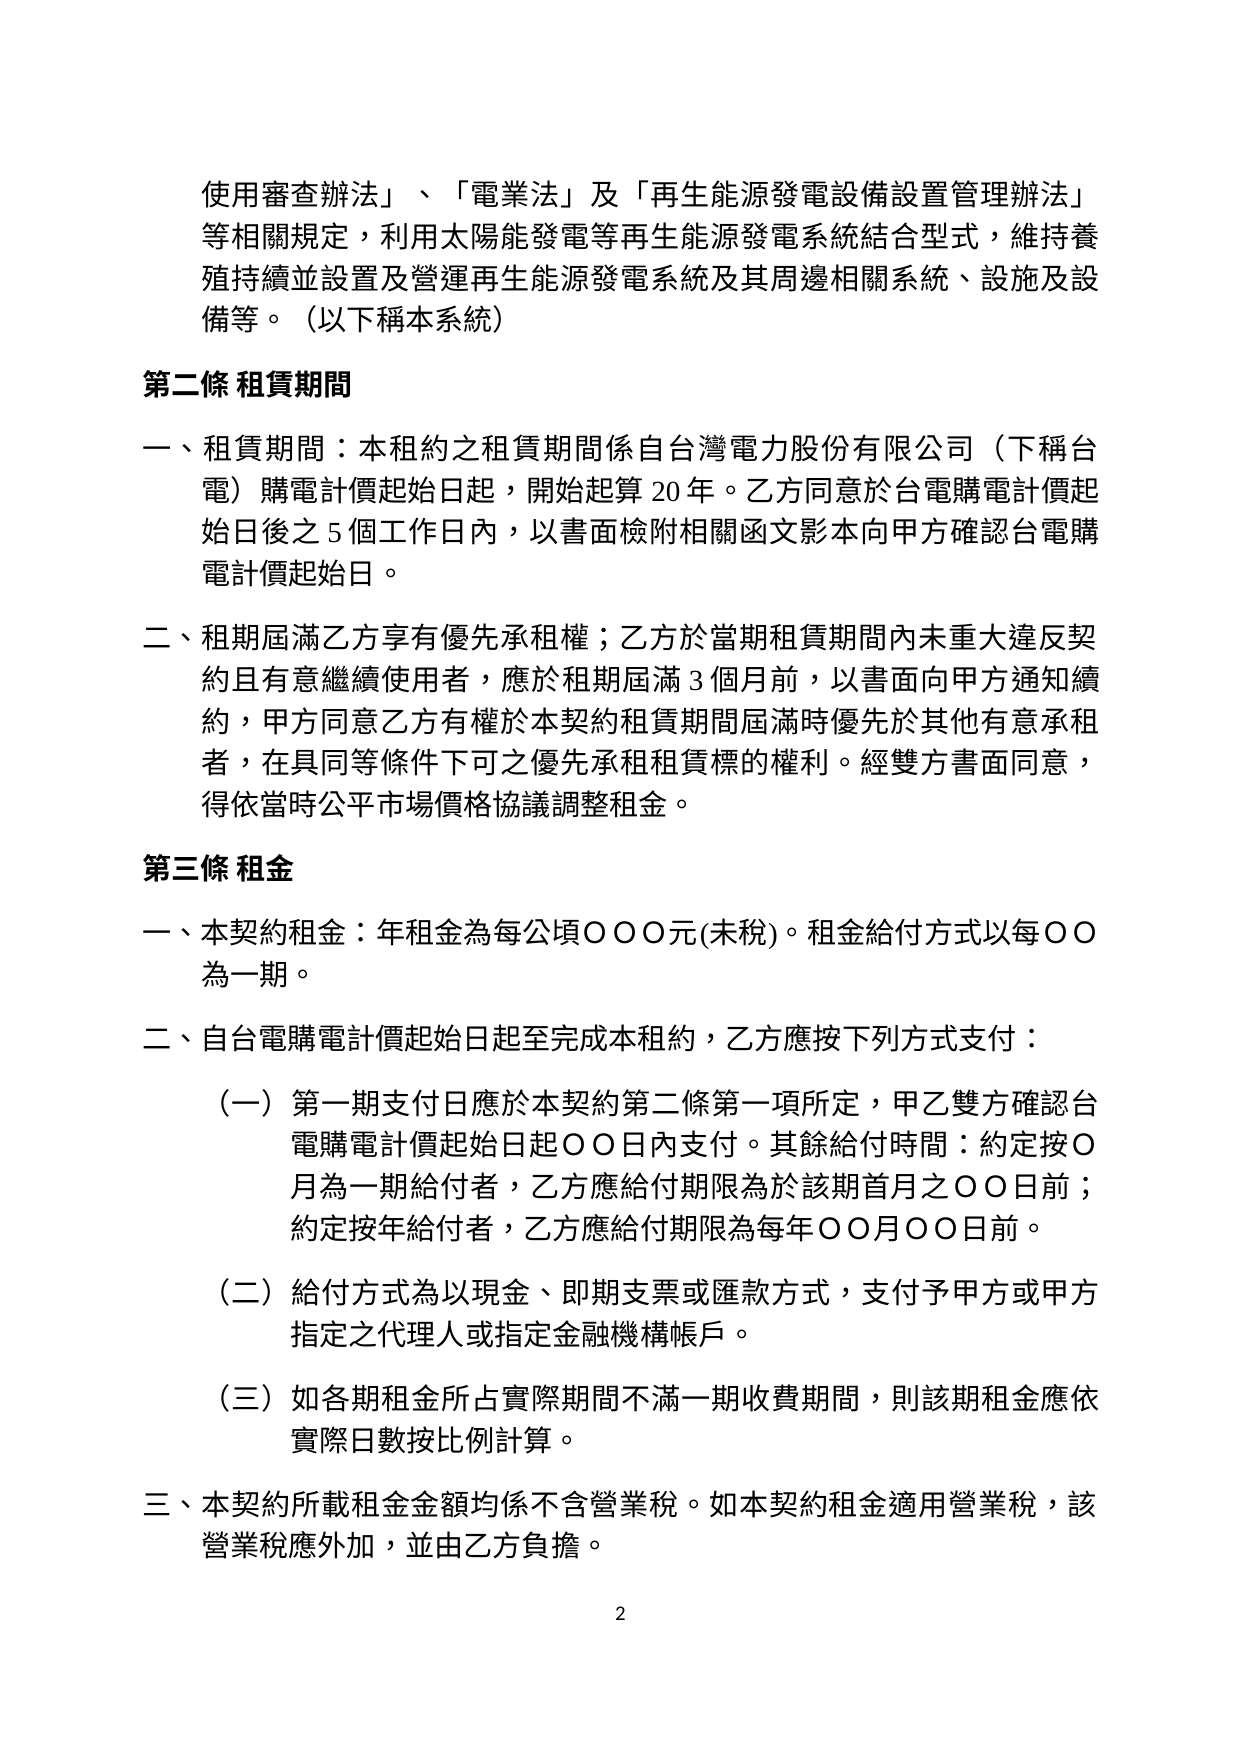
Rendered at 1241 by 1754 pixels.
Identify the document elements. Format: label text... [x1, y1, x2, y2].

text （三）如各期租金所占實際期間不滿一期收費期間，則該期租金應依實際日數按比例計算。 [201, 1376, 1101, 1459]
text 三、本契約所載租金金額均係不含營業稅。如本契約租金適用營業稅，該營業稅應外加，並由乙方負擔。 [142, 1482, 1101, 1565]
text （一）第一期支付日應於本契約第二條第一項所定，甲乙雙方確認台電購電計價起始日起ＯＯ日內支付。其餘給付時間：約定按Ｏ月為一期給付者，乙方應給付期限為於該期首月之ＯＯ日前；約定按年給付者，乙方應給付期限為每年ＯＯ月ＯＯ日前。 [201, 1081, 1101, 1247]
text 一、租賃期間：本租約之租賃期間係自台灣電力股份有限公司（下稱台電）購電計價起始日起，開始起算20年。乙方同意於台電購電計價起始日後之5個工作日內，以書面檢附相關函文影本向甲方確認台電購電計價起始日。 [142, 426, 1101, 593]
text 二、自台電購電計價起始日起至完成本租約，乙方應按下列方式支付： [142, 1016, 1101, 1058]
text （二）給付方式為以現金、即期支票或匯款方式，支付予甲方或甲方指定之代理人或指定金融機構帳戶。 [201, 1270, 1101, 1353]
subtitle 第三條 租金 [142, 846, 1101, 888]
text 一、本契約租金：年租金為每公頃ＯＯＯ元(未稅)。租金給付方式以每ＯＯ為一期。 [142, 911, 1101, 994]
text 使用審查辦法」、「電業法」及「再生能源發電設備設置管理辦法」等相關規定，利用太陽能發電等再生能源發電系統結合型式，維持養殖持續並設置及營運再生能源發電系統及其周邊相關系統、設施及設備等。（以下稱本系統） [142, 172, 1101, 339]
text 二、租期屆滿乙方享有優先承租權；乙方於當期租賃期間內未重大違反契約且有意繼續使用者，應於租期屆滿3個月前，以書面向甲方通知續約，甲方同意乙方有權於本契約租賃期間屆滿時優先於其他有意承租者，在具同等條件下可之優先承租租賃標的權利。經雙方書面同意，得依當時公平市場價格協議調整租金。 [142, 615, 1101, 824]
subtitle 第二條 租賃期間 [142, 362, 1101, 403]
